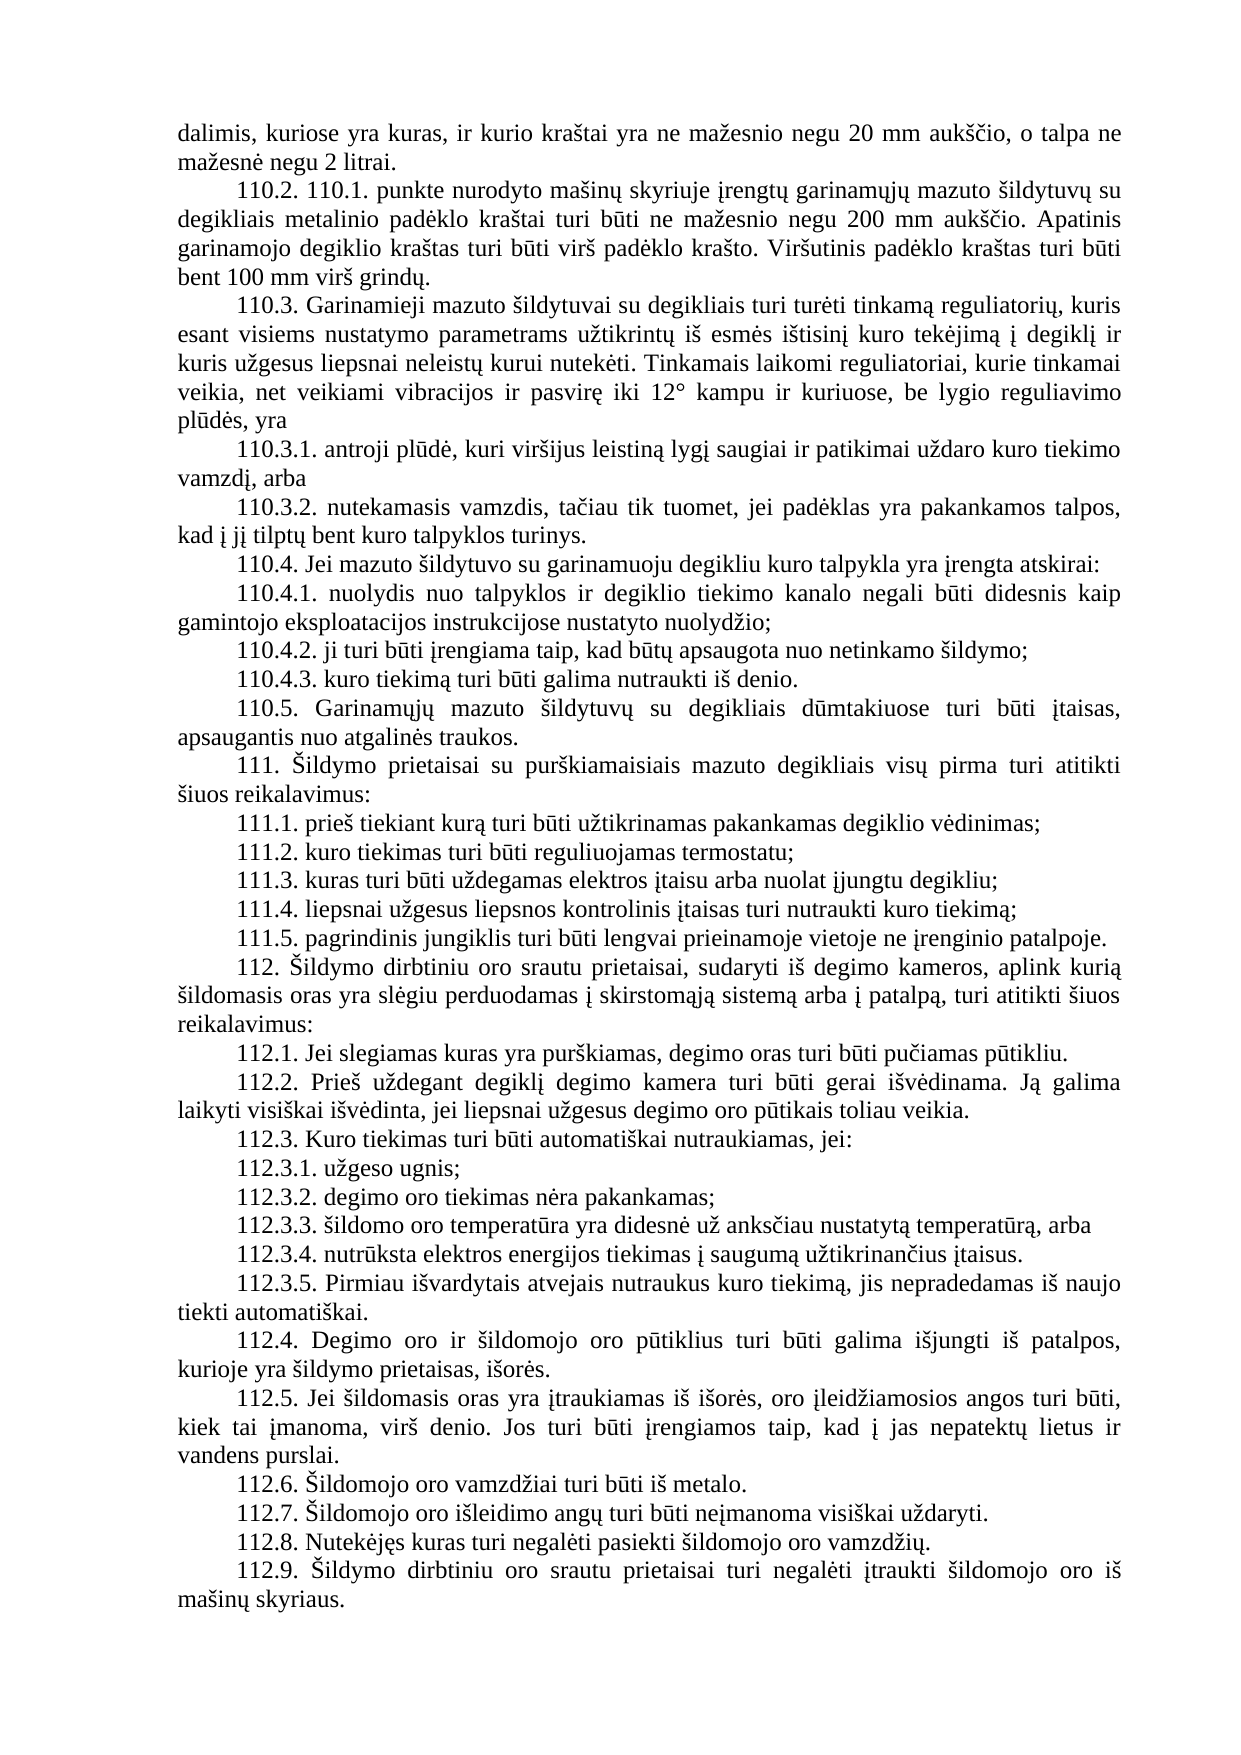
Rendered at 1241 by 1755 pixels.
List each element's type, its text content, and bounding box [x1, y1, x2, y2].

text 110.4. Jei mazuto šildytuvo su garinamuoju degikliu kuro talpykla yra įrengta atskirai: [177, 549, 1122, 578]
text dalimis, kuriose yra kuras, ir kurio kraštai yra ne mažesnio negu 20 mm aukščio, o talpa ne mažesnė negu 2 litrai. [177, 118, 1122, 176]
text 112.1. Jei slegiamas kuras yra purškiamas, degimo oras turi būti pučiamas pūtikliu. [177, 1038, 1122, 1067]
text 112.3.1. užgeso ugnis; [177, 1153, 1122, 1182]
text 110.2. 110.1. punkte nurodyto mašinų skyriuje įrengtų garinamųjų mazuto šildytuvų su degikliais metalinio padėklo kraštai turi būti ne mažesnio negu 200 mm aukščio. Apatinis garinamojo degiklio kraštas turi būti virš padėklo krašto. Viršutinis padėklo kraštas turi būti bent 100 mm virš grindų. [177, 176, 1122, 291]
text 112.4. Degimo oro ir šildomojo oro pūtiklius turi būti galima išjungti iš patalpos, kurioje yra šildymo prietaisas, išorės. [177, 1326, 1122, 1383]
text 110.3.2. nutekamasis vamzdis, tačiau tik tuomet, jei padėklas yra pakankamos talpos, kad į jį tilptų bent kuro talpyklos turinys. [177, 492, 1122, 549]
text 110.5. Garinamųjų mazuto šildytuvų su degikliais dūmtakiuose turi būti įtaisas, apsaugantis nuo atgalinės traukos. [177, 693, 1122, 751]
text 112. Šildymo dirbtiniu oro srautu prietaisai, sudaryti iš degimo kameros, aplink kurią šildomasis oras yra slėgiu perduodamas į skirstomąją sistemą arba į patalpą, turi atitikti šiuos reikalavimus: [177, 952, 1122, 1038]
text 111. Šildymo prietaisai su purškiamaisiais mazuto degikliais visų pirma turi atitikti šiuos reikalavimus: [177, 751, 1122, 808]
text 112.3.3. šildomo oro temperatūra yra didesnė už anksčiau nustatytą temperatūrą, arba [177, 1211, 1122, 1239]
text 111.5. pagrindinis jungiklis turi būti lengvai prieinamoje vietoje ne įrenginio patalpoje. [177, 923, 1122, 952]
text 112.7. Šildomojo oro išleidimo angų turi būti neįmanoma visiškai uždaryti. [177, 1498, 1122, 1527]
text 110.3.1. antroji plūdė, kuri viršijus leistiną lygį saugiai ir patikimai uždaro kuro tiekimo vamzdį, arba [177, 434, 1122, 492]
text 110.3. Garinamieji mazuto šildytuvai su degikliais turi turėti tinkamą reguliatorių, kuris esant visiems nustatymo parametrams užtikrintų iš esmės ištisinį kuro tekėjimą į degiklį ir kuris užgesus liepsnai neleistų kurui nutekėti. Tinkamais laikomi reguliatoriai, kurie tinkamai veikia, net veikiami vibracijos ir pasvirę iki 12° kampu ir kuriuose, be lygio reguliavimo plūdės, yra [177, 291, 1122, 434]
text 112.3.2. degimo oro tiekimas nėra pakankamas; [177, 1182, 1122, 1211]
text 112.5. Jei šildomasis oras yra įtraukiamas iš išorės, oro įleidžiamosios angos turi būti, kiek tai įmanoma, virš denio. Jos turi būti įrengiamos taip, kad į jas nepatektų lietus ir vandens purslai. [177, 1383, 1122, 1469]
text 110.4.3. kuro tiekimą turi būti galima nutraukti iš denio. [177, 664, 1122, 693]
text 112.8. Nutekėjęs kuras turi negalėti pasiekti šildomojo oro vamzdžių. [177, 1527, 1122, 1556]
text 111.4. liepsnai užgesus liepsnos kontrolinis įtaisas turi nutraukti kuro tiekimą; [177, 894, 1122, 923]
text 111.2. kuro tiekimas turi būti reguliuojamas termostatu; [177, 837, 1122, 866]
text 112.3.5. Pirmiau išvardytais atvejais nutraukus kuro tiekimą, jis nepradedamas iš naujo tiekti automatiškai. [177, 1268, 1122, 1326]
text 111.1. prieš tiekiant kurą turi būti užtikrinamas pakankamas degiklio vėdinimas; [177, 808, 1122, 837]
text 112.3.4. nutrūksta elektros energijos tiekimas į saugumą užtikrinančius įtaisus. [177, 1239, 1122, 1268]
text 112.9. Šildymo dirbtiniu oro srautu prietaisai turi negalėti įtraukti šildomojo oro iš mašinų skyriaus. [177, 1556, 1122, 1613]
text 110.4.1. nuolydis nuo talpyklos ir degiklio tiekimo kanalo negali būti didesnis kaip gamintojo eksploatacijos instrukcijose nustatyto nuolydžio; [177, 578, 1122, 636]
text 110.4.2. ji turi būti įrengiama taip, kad būtų apsaugota nuo netinkamo šildymo; [177, 636, 1122, 664]
text 112.3. Kuro tiekimas turi būti automatiškai nutraukiamas, jei: [177, 1124, 1122, 1153]
text 112.2. Prieš uždegant degiklį degimo kamera turi būti gerai išvėdinama. Ją galima laikyti visiškai išvėdinta, jei liepsnai užgesus degimo oro pūtikais toliau veikia. [177, 1067, 1122, 1124]
text 111.3. kuras turi būti uždegamas elektros įtaisu arba nuolat įjungtu degikliu; [177, 866, 1122, 894]
text 112.6. Šildomojo oro vamzdžiai turi būti iš metalo. [177, 1469, 1122, 1498]
